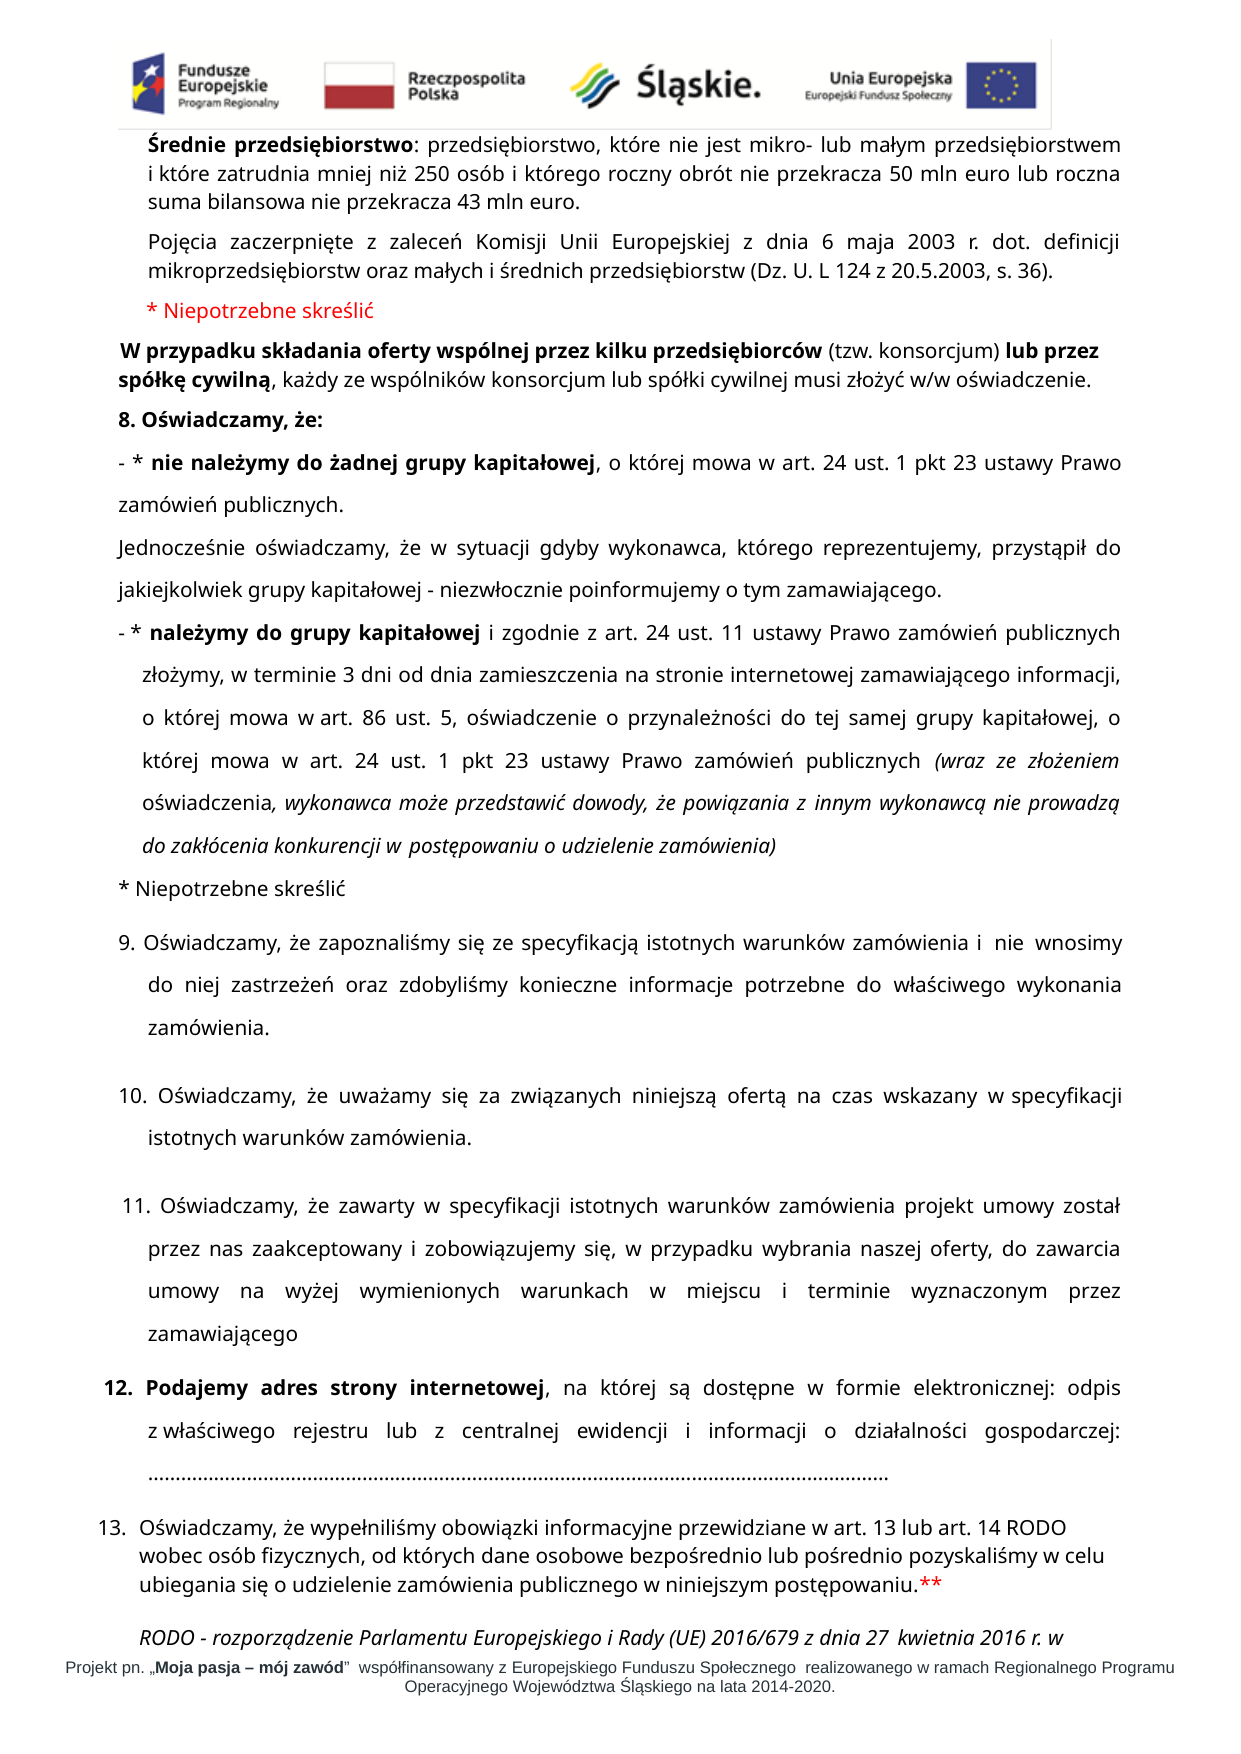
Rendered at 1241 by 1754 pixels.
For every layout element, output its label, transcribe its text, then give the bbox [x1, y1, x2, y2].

text Pojęcia zaczerpnięte z zaleceń Komisji Unii Europejskiej z dnia 6 maja 2003 r. dot. definicji mikroprzedsiębiorstw oraz małych i średnich przedsiębiorstw (Dz. U. L 124 z 20.5.2003, s. 36). [148, 227, 1122, 284]
text 13. Oświadczamy, że wypełniliśmy obowiązki informacyjne przewidziane w art. 13 lub art. 14 RODO wobec osób fizycznych, od których dane osobowe bezpośrednio lub pośrednio pozyskaliśmy w celu ubiegania się o udzielenie zamówienia publicznego w niniejszym postępowaniu.** [97, 1513, 1122, 1598]
text Jednocześnie oświadczamy, że w sytuacji gdyby wykonawca, którego reprezentujemy, przystąpił do jakiejkolwiek grupy kapitałowej - niezwłocznie poinformujemy o tym zamawiającego. [118, 533, 1122, 604]
text * Niepotrzebne skreślić [118, 874, 1122, 902]
text RODO - rozporządzenie Parlamentu Europejskiego i Rady (UE) 2016/679 z dnia 27 kwietnia 2016 r. w [118, 1623, 1122, 1652]
text * Niepotrzebne skreślić [146, 296, 1122, 324]
text - * należymy do grupy kapitałowej i zgodnie z art. 24 ust. 11 ustawy Prawo zamówień publicznych złożymy, w terminie 3 dni od dnia zamieszczenia na stronie internetowej zamawiającego informacji, o której mowa w art. 86 ust. 5, oświadczenie o przynależności do tej samej grupy kapitałowej, o której mowa w art. 24 ust. 1 pkt 23 ustawy Prawo zamówień publicznych (wraz ze złożeniem oświadczenia, wykonawca może przedstawić dowody, że powiązania z innym wykonawcą nie prowadzą do zakłócenia konkurencji w postępowaniu o udzielenie zamówienia) [118, 618, 1122, 859]
text - * nie należymy do żadnej grupy kapitałowej, o której mowa w art. 24 ust. 1 pkt 23 ustawy Prawo zamówień publicznych. [118, 448, 1122, 519]
text 9. Oświadczamy, że zapoznaliśmy się ze specyfikacją istotnych warunków zamówienia i nie wnosimy do niej zastrzeżeń oraz zdobyliśmy konieczne informacje potrzebne do właściwego wykonania zamówienia. [118, 928, 1122, 1042]
text 10. Oświadczamy, że uważamy się za związanych niniejszą ofertą na czas wskazany w specyfikacji istotnych warunków zamówienia. [118, 1081, 1122, 1152]
text Średnie przedsiębiorstwo: przedsiębiorstwo, które nie jest mikro- lub małym przedsiębiorstwem i które zatrudnia mniej niż 250 osób i którego roczny obrót nie przekracza 50 mln euro lub roczna suma bilansowa nie przekracza 43 mln euro. [148, 130, 1122, 216]
text 12. Podajemy adres strony internetowej, na której są dostępne w formie elektronicznej: odpis z właściwego rejestru lub z centralnej ewidencji i informacji o działalności gospodarczej: ……………………………………………………………………………………………………………………… [103, 1373, 1122, 1487]
text W przypadku składania oferty wspólnej przez kilku przedsiębiorców (tzw. konsorcjum) lub przez spółkę cywilną, każdy ze wspólników konsorcjum lub spółki cywilnej musi złożyć w/w oświadczenie. [118, 336, 1122, 393]
text 8. Oświadczamy, że: [118, 405, 1122, 433]
text 11. Oświadczamy, że zawarty w specyfikacji istotnych warunków zamówienia projekt umowy został przez nas zaakceptowany i zobowiązujemy się, w przypadku wybrania naszej oferty, do zawarcia umowy na wyżej wymienionych warunkach w miejscu i terminie wyznaczonym przez zamawiającego [103, 1191, 1122, 1347]
